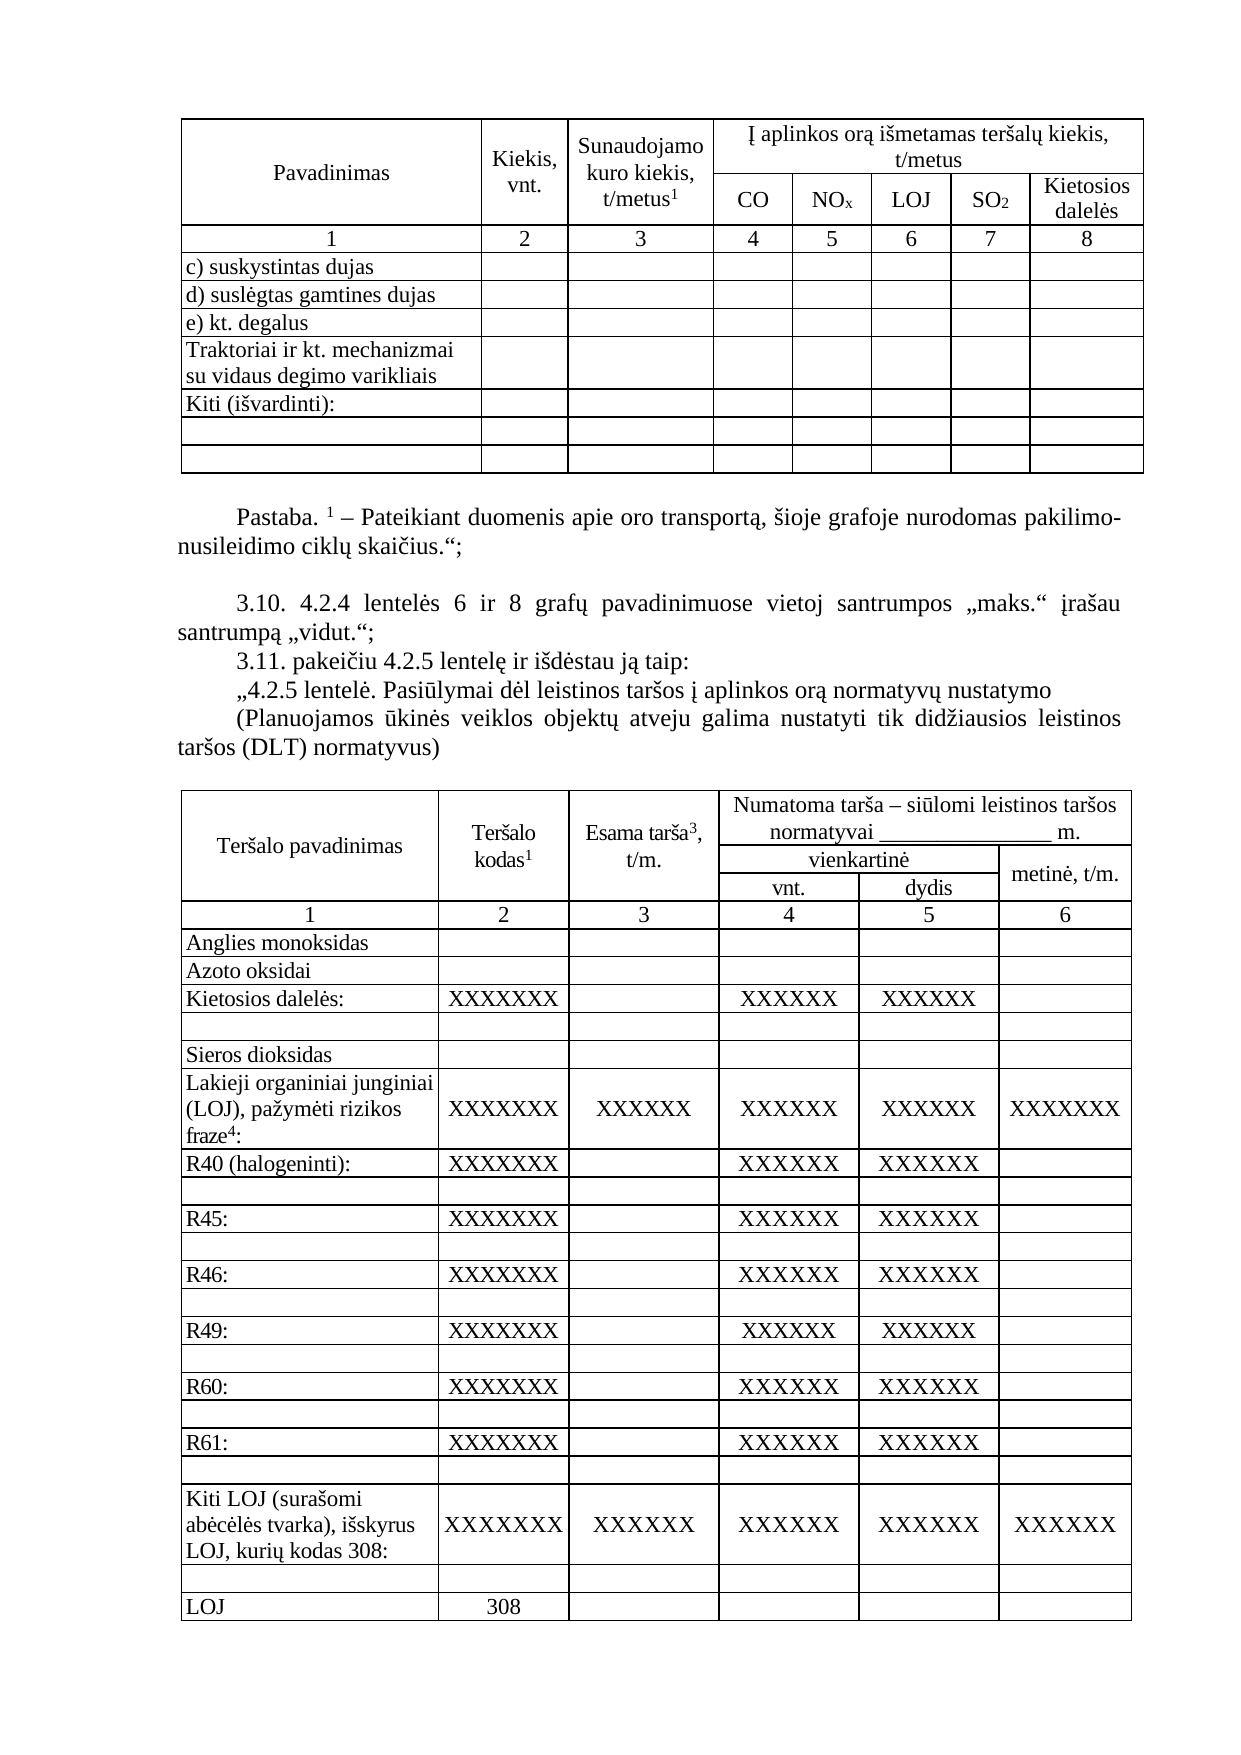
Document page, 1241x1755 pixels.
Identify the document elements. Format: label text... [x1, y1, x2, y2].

table_cell R46: [434, 1261, 438, 1288]
table_cell 7 [952, 226, 1029, 252]
table_cell 4 [714, 226, 792, 252]
table_cell [1127, 957, 1131, 984]
table_cell SO2 [952, 174, 1029, 224]
table_cell [1127, 1401, 1131, 1427]
table_cell [482, 337, 567, 388]
table_cell [569, 418, 713, 444]
table_cell [714, 337, 792, 388]
table_cell R45: [182, 1206, 186, 1232]
table_cell [1127, 1261, 1131, 1288]
table_cell [952, 418, 1029, 444]
table_cell 5 [793, 226, 871, 252]
table_cell [434, 1345, 438, 1371]
table_cell [182, 1401, 186, 1427]
table_cell [1127, 1178, 1131, 1204]
table_cell [793, 390, 871, 416]
table_cell [952, 253, 1029, 280]
table_cell 2 [482, 226, 567, 252]
table_cell [434, 1457, 438, 1483]
table_cell [1127, 1457, 1131, 1483]
table_cell [1127, 1565, 1131, 1592]
table_cell XXXXXX [720, 1069, 858, 1148]
table_cell [1031, 418, 1143, 444]
table_cell [182, 1289, 186, 1316]
table_cell [434, 1401, 438, 1427]
table_cell [714, 390, 792, 416]
table_cell XXXXXX [860, 1485, 998, 1564]
table_cell [1127, 1593, 1131, 1619]
table_cell R49: [182, 1317, 186, 1343]
table_cell R61: [434, 1429, 438, 1455]
table_cell 3 [569, 226, 713, 252]
table_cell [793, 337, 871, 388]
table_cell 1 [182, 226, 481, 252]
table_cell [182, 1233, 186, 1260]
table_cell c) suskystintas dujas [182, 253, 481, 280]
table_cell [1127, 1150, 1131, 1176]
table_cell [1127, 1041, 1131, 1067]
table_cell R45: [434, 1206, 438, 1232]
table_cell [569, 446, 713, 472]
table_cell R61: [182, 1429, 186, 1455]
table_cell [872, 390, 950, 416]
table_cell [569, 337, 713, 388]
table_cell [1031, 309, 1143, 336]
table_cell [952, 309, 1029, 336]
table_cell [1127, 1429, 1131, 1455]
table_cell 8 [1031, 226, 1143, 252]
table_cell XXXXXX [570, 1069, 718, 1148]
table_header Teršalo kodas1 [439, 791, 568, 900]
table_cell [714, 253, 792, 280]
table_cell Kietosios dalelės [1031, 174, 1143, 224]
table_cell [482, 418, 567, 444]
table_cell [182, 1565, 186, 1592]
table_cell [1127, 930, 1131, 956]
table_cell [872, 309, 950, 336]
table_cell [872, 337, 950, 388]
table_cell [434, 1233, 438, 1260]
table_cell R49: [434, 1317, 438, 1343]
table_cell [434, 1178, 438, 1204]
table_cell LOJ [182, 1593, 186, 1619]
table_header Sunaudojamo kuro kiekis, t/metus1 [569, 120, 713, 224]
table_cell R60: [182, 1373, 186, 1399]
table_cell [182, 1345, 186, 1371]
table_cell [793, 309, 871, 336]
text „4.2.5 lentelė. Pasiūlymai dėl leistinos taršos į aplinkos orą normatyvų nustatymo [177, 675, 1122, 703]
table_cell LOJ [434, 1593, 438, 1619]
table_cell [1127, 985, 1131, 1012]
table_cell metinė, t/m. [1000, 846, 1131, 900]
table_cell [952, 337, 1029, 388]
table_cell d) suslėgtas gamtines dujas [182, 281, 481, 308]
table_cell [182, 446, 481, 472]
table_cell [1127, 1013, 1131, 1039]
table_cell R46: [182, 1261, 186, 1288]
table_cell [714, 281, 792, 308]
table_cell [1127, 1317, 1131, 1343]
table_cell LOJ [872, 174, 950, 224]
table_cell [1127, 1373, 1131, 1399]
table_header Teršalo pavadinimas [182, 791, 438, 900]
table_cell [482, 309, 567, 336]
table_cell [1031, 253, 1143, 280]
table_cell [1031, 337, 1143, 388]
table_cell XXXXXX [860, 1069, 998, 1148]
table_cell [569, 390, 713, 416]
table_header Esama tarša3, t/m. [570, 791, 718, 900]
table_cell [482, 253, 567, 280]
table_cell [952, 390, 1029, 416]
table_header Kiekis, vnt. [482, 120, 567, 224]
table_cell 6 [872, 226, 950, 252]
table_header Į aplinkos orą išmetamas teršalų kiekis, t/metus [714, 120, 1143, 172]
table_cell [434, 1013, 438, 1039]
table_cell [714, 309, 792, 336]
table_cell 1 [182, 902, 186, 928]
table_cell XXXXXXX [439, 1485, 568, 1564]
table_cell 6 [1127, 902, 1131, 928]
table_cell [1031, 281, 1143, 308]
table_cell CO [714, 174, 792, 224]
table_cell [182, 1178, 186, 1204]
table_cell [482, 281, 567, 308]
table_header Pavadinimas [182, 120, 481, 224]
table_cell [182, 418, 481, 444]
text 3.11. pakeičiu 4.2.5 lentelę ir išdėstau ją taip: [177, 646, 1122, 675]
table_cell XXXXXX [720, 1485, 858, 1564]
table_cell [714, 446, 792, 472]
table_cell [569, 253, 713, 280]
table_cell [1127, 1289, 1131, 1316]
table_cell [482, 390, 567, 416]
table_cell [482, 446, 567, 472]
table_cell [182, 1457, 186, 1483]
table_cell XXXXXXX [439, 1069, 568, 1148]
table_cell [872, 253, 950, 280]
table_cell Traktoriai ir kt. mechanizmai su vidaus degimo varikliais [182, 337, 481, 388]
table_cell [793, 446, 871, 472]
table_cell [1127, 1233, 1131, 1260]
table_cell [569, 309, 713, 336]
table_cell XXXXXX [570, 1485, 718, 1564]
table_cell 1 [434, 902, 438, 928]
table_cell [1127, 1345, 1131, 1371]
table_cell [952, 281, 1029, 308]
table_cell [434, 1289, 438, 1316]
table_cell [872, 281, 950, 308]
table_cell [1031, 390, 1143, 416]
table_cell [793, 253, 871, 280]
table_cell [793, 418, 871, 444]
table_cell [434, 1565, 438, 1592]
table_cell [793, 281, 871, 308]
table_cell [872, 418, 950, 444]
text Pastaba. 1 – Pateikiant duomenis apie oro transportą, šioje grafoje nurodomas pakilimo-nusileidimo ciklų skaičius.“; [177, 502, 1122, 560]
table_cell [182, 1013, 186, 1039]
table_cell [569, 281, 713, 308]
table_cell [872, 446, 950, 472]
table_cell e) kt. degalus [182, 309, 481, 336]
table_cell XXXXXXX [1000, 1069, 1131, 1148]
table_cell XXXXXX [1000, 1485, 1131, 1564]
text 3.10. 4.2.4 lentelės 6 ir 8 grafų pavadinimuose vietoj santrumpos „maks.“ įrašau santrumpą „vidut.“; [177, 588, 1122, 646]
text (Planuojamos ūkinės veiklos objektų atveju galima nustatyti tik didžiausios leistinos taršos (DLT) normatyvus) [177, 703, 1122, 761]
table_cell R60: [434, 1373, 438, 1399]
table_cell Kiti (išvardinti): [182, 390, 481, 416]
table_cell [1031, 446, 1143, 472]
table_cell NOx [793, 174, 871, 224]
table_cell [952, 446, 1029, 472]
table_cell [714, 418, 792, 444]
table_cell [1127, 1206, 1131, 1232]
